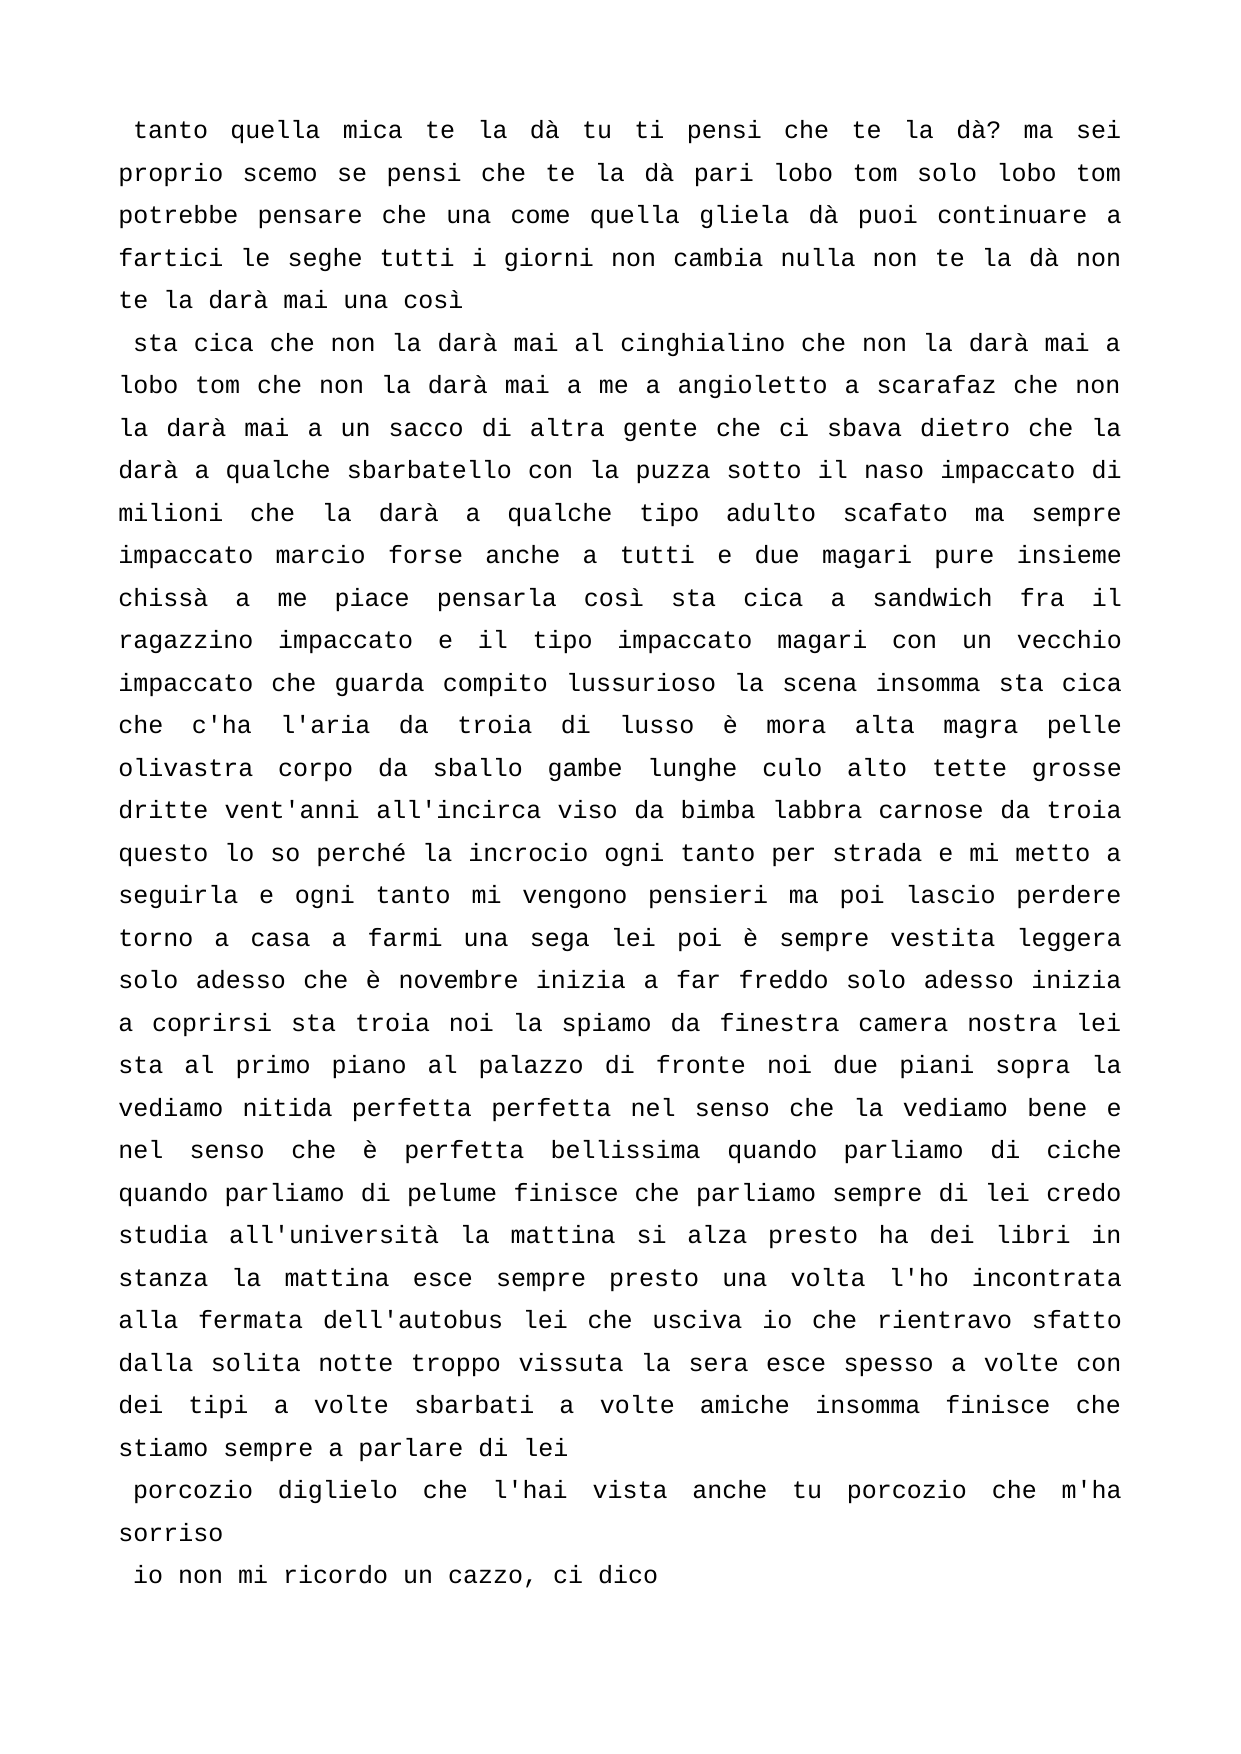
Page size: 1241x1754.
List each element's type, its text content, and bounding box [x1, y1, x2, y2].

text io non mi ricordo un cazzo, ci dico [118, 1563, 1122, 1591]
text porcozio diglielo che l'hai vista anche tu porcozio che m'ha sorriso [118, 1478, 1122, 1549]
text tanto quella mica te la dà tu ti pensi che te la dà? ma sei proprio scemo se pensi che te la dà pari lobo tom solo lobo tom potrebbe pensare che una come quella gliela dà puoi continuare a fartici le seghe tutti i giorni non cambia nulla non te la dà non te la darà mai una così [118, 118, 1122, 316]
text sta cica che non la darà mai al cinghialino che non la darà mai a lobo tom che non la darà mai a me a angioletto a scarafaz che non la darà mai a un sacco di altra gente che ci sbava dietro che la darà a qualche sbarbatello con la puzza sotto il naso impaccato di milioni che la darà a qualche tipo adulto scafato ma sempre impaccato marcio forse anche a tutti e due magari pure insieme chissà a me piace pensarla così sta cica a sandwich fra il ragazzino impaccato e il tipo impaccato magari con un vecchio impaccato che guarda compito lussurioso la scena insomma sta cica che c'ha l'aria da troia di lusso è mora alta magra pelle olivastra corpo da sballo gambe lunghe culo alto tette grosse dritte vent'anni all'incirca viso da bimba labbra carnose da troia questo lo so perché la incrocio ogni tanto per strada e mi metto a seguirla e ogni tanto mi vengono pensieri ma poi lascio perdere torno a casa a farmi una sega lei poi è sempre vestita leggera solo adesso che è novembre inizia a far freddo solo adesso inizia a coprirsi sta troia noi la spiamo da finestra camera nostra lei sta al primo piano al palazzo di fronte noi due piani sopra la vediamo nitida perfetta perfetta nel senso che la vediamo bene e nel senso che è perfetta bellissima quando parliamo di ciche quando parliamo di pelume finisce che parliamo sempre di lei credo studia all'università la mattina si alza presto ha dei libri in stanza la mattina esce sempre presto una volta l'ho incontrata alla fermata dell'autobus lei che usciva io che rientravo sfatto dalla solita notte troppo vissuta la sera esce spesso a volte con dei tipi a volte sbarbati a volte amiche insomma finisce che stiamo sempre a parlare di lei [118, 331, 1122, 1464]
